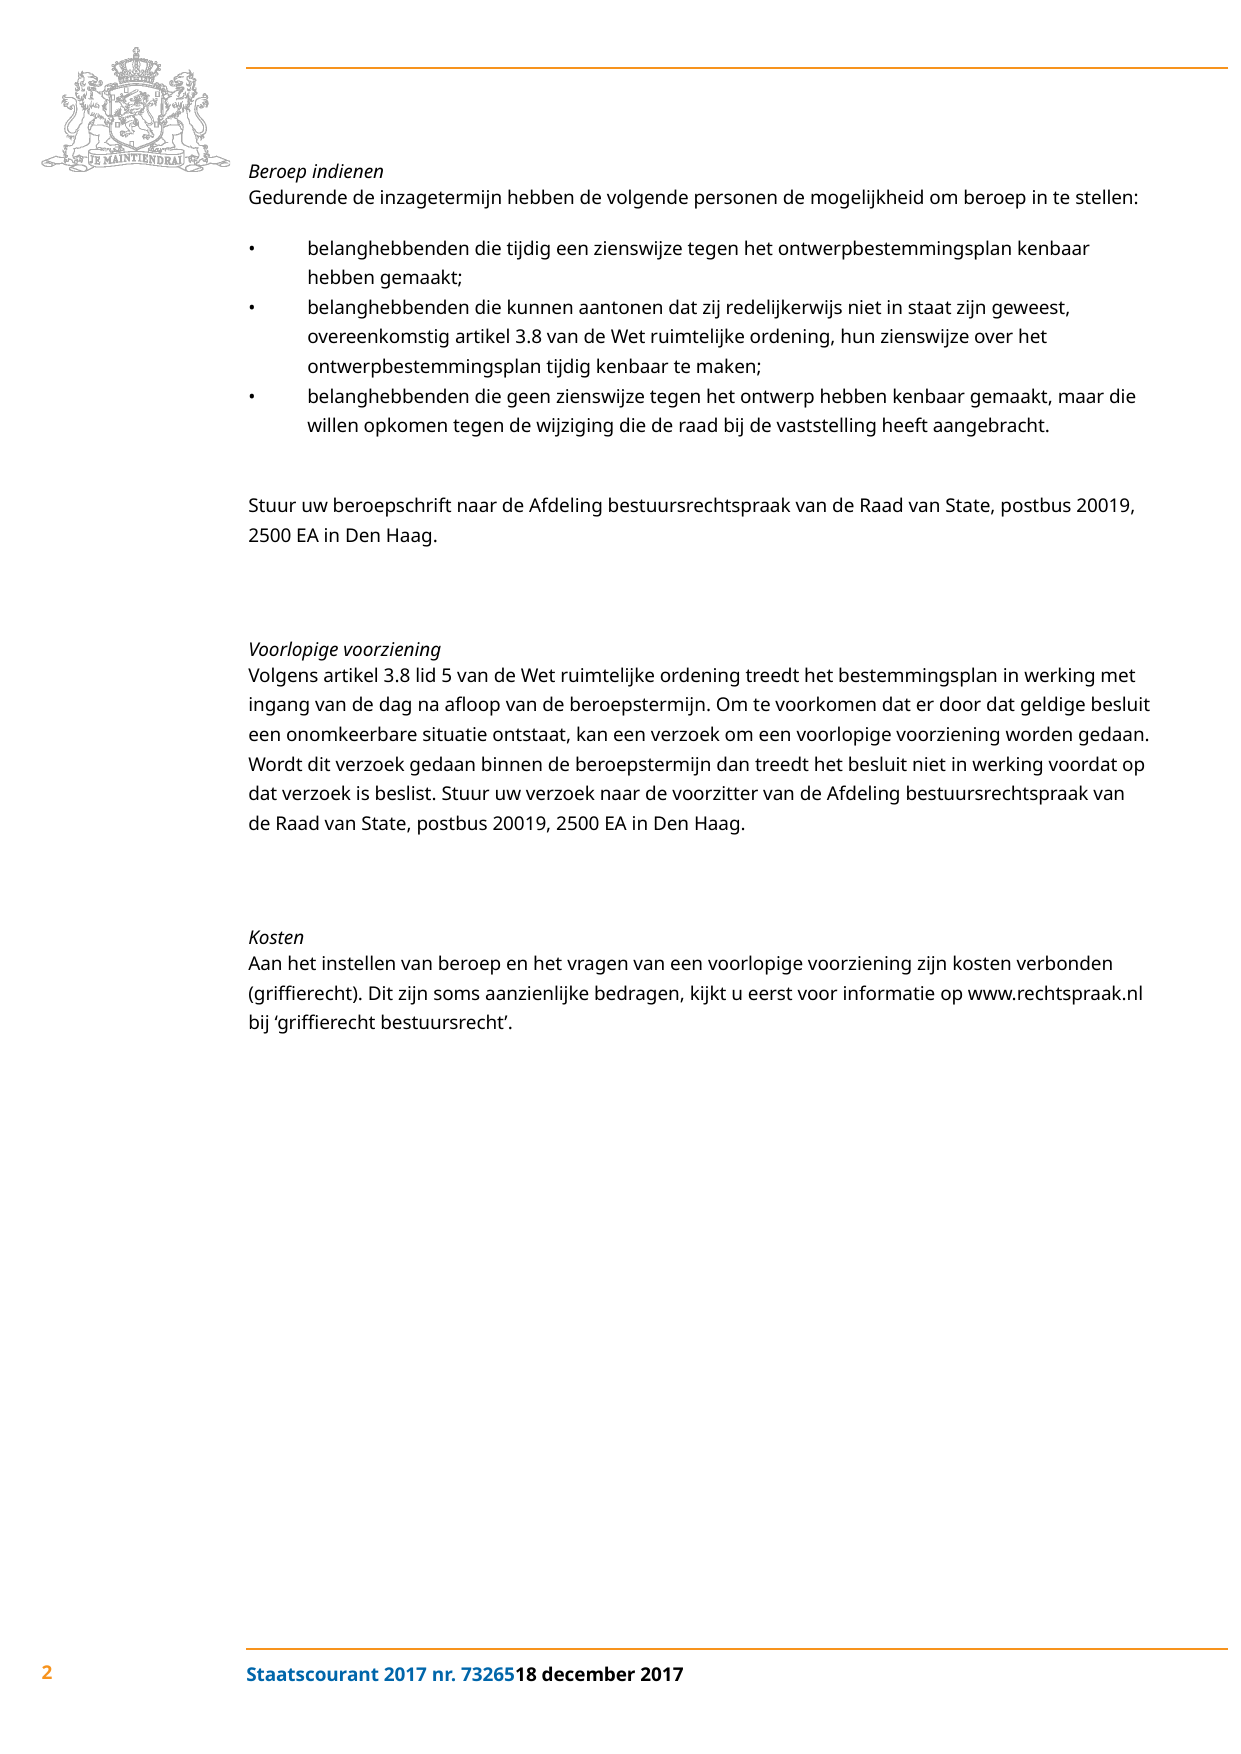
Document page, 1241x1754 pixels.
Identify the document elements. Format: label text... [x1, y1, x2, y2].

list belanghebbenden die tijdig een zienswijze tegen het ontwerpbestemmingsplan kenbaar hebben gemaakt; [248, 235, 1152, 290]
text Voorlopige voorziening [248, 636, 1152, 662]
text Kosten [248, 924, 1152, 950]
text Gedurende de inzagetermijn hebben de volgende personen de mogelijkheid om beroep in te stellen: [248, 184, 1152, 210]
text Beroep indienen [248, 159, 1152, 184]
text Stuur uw beroepschrift naar de Afdeling bestuursrechtspraak van de Raad van State, postbus 20019, 2500 EA in Den Haag. [248, 492, 1152, 548]
list belanghebbenden die kunnen aantonen dat zij redelijkerwijs niet in staat zijn geweest, overeenkomstig artikel 3.8 van de Wet ruimtelijke ordening, hun zienswijze over het ontwerpbestemmingsplan tijdig kenbaar te maken; [248, 294, 1152, 379]
text Volgens artikel 3.8 lid 5 van de Wet ruimtelijke ordening treedt het bestemmingsplan in werking met ingang van de dag na afloop van de beroepstermijn. Om te voorkomen dat er door dat geldige besluit een onomkeerbare situatie ontstaat, kan een verzoek om een voorlopige voorziening worden gedaan. Wordt dit verzoek gedaan binnen de beroepstermijn dan treedt het besluit niet in werking voordat op dat verzoek is beslist. Stuur uw verzoek naar de voorzitter van de Afdeling bestuursrechtspraak van de Raad van State, postbus 20019, 2500 EA in Den Haag. [248, 662, 1152, 836]
picture [41, 47, 231, 172]
text Aan het instellen van beroep en het vragen van een voorlopige voorziening zijn kosten verbonden (griffierecht). Dit zijn soms aanzienlijke bedragen, kijkt u eerst voor informatie op www.rechtspraak.nl bij ‘griffierecht bestuursrecht’. [248, 950, 1152, 1035]
list belanghebbenden die geen zienswijze tegen het ontwerp hebben kenbaar gemaakt, maar die willen opkomen tegen de wijziging die de raad bij de vaststelling heeft aangebracht. [248, 383, 1152, 438]
